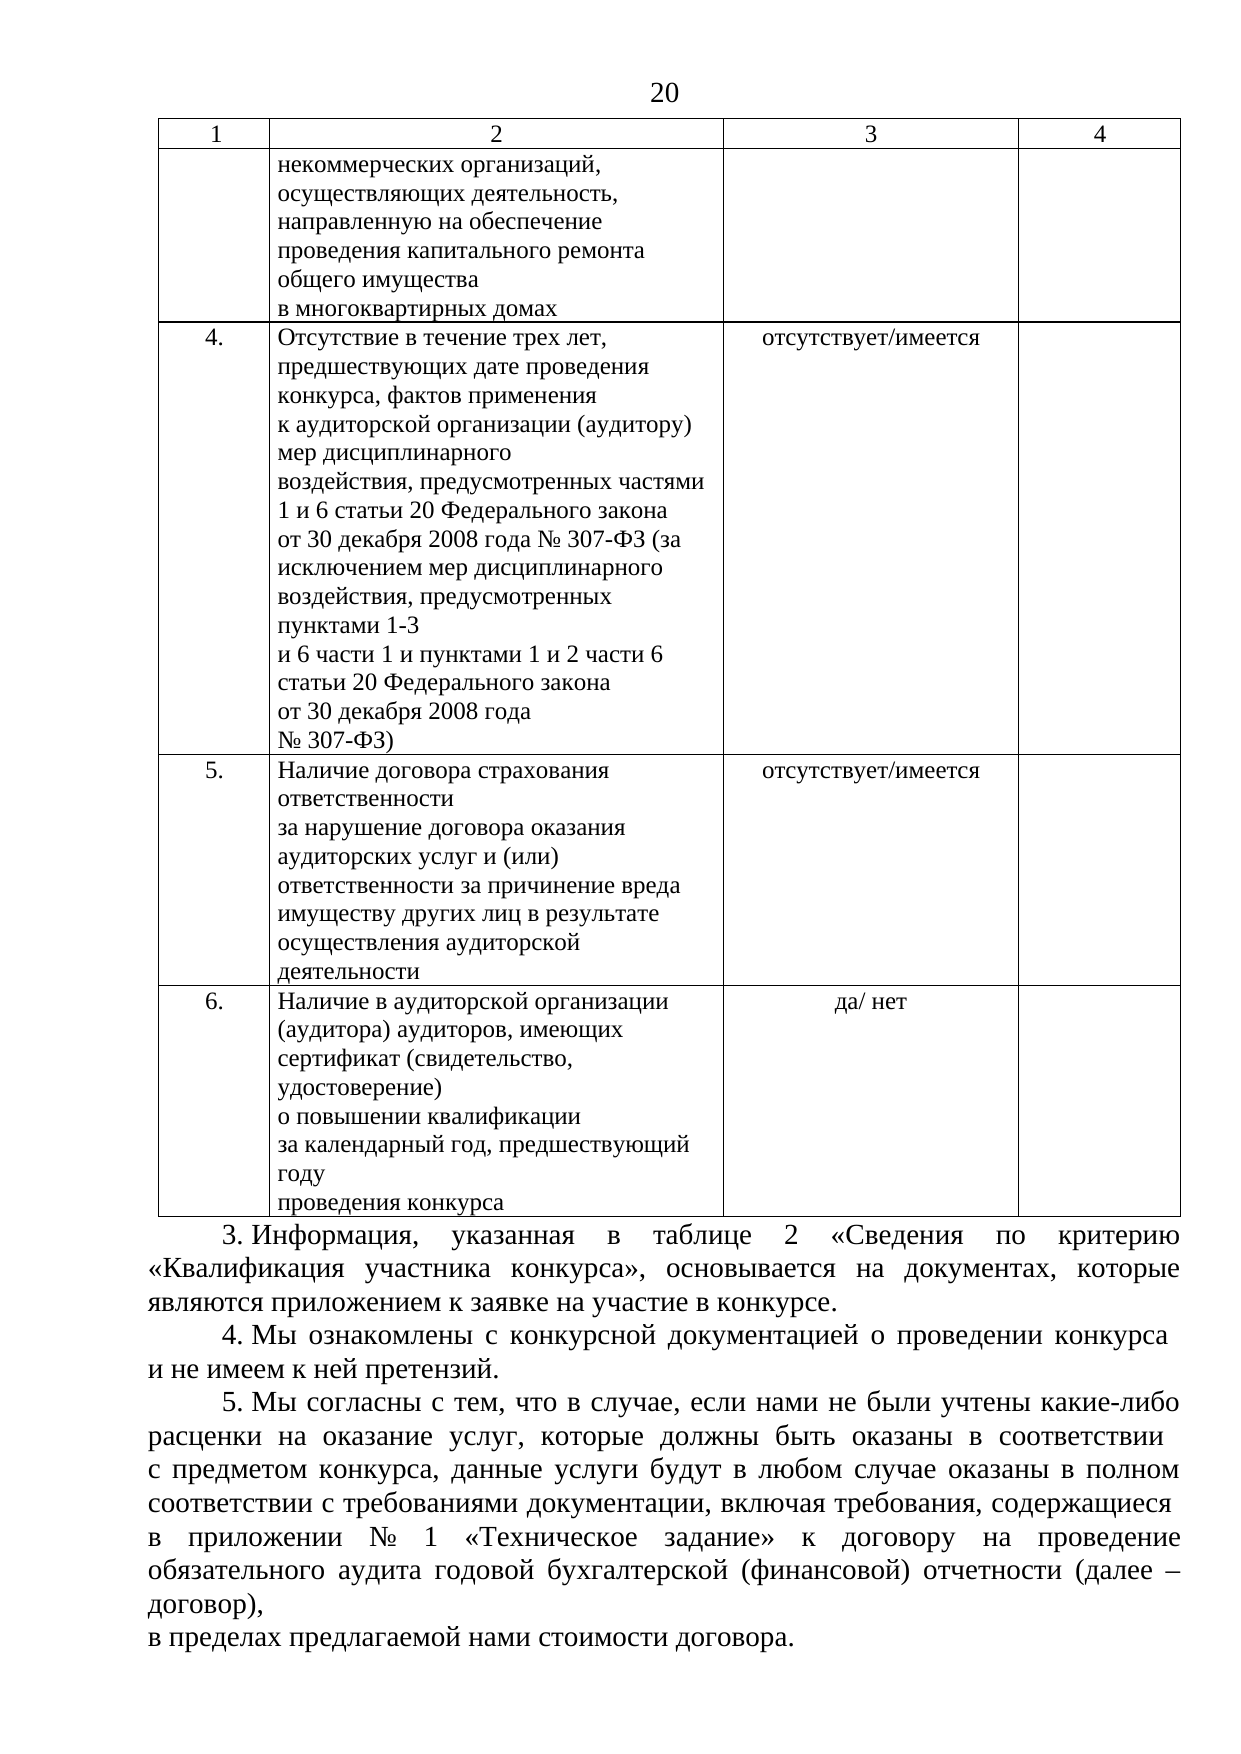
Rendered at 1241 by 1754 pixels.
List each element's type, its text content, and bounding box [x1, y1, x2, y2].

table_header 4 [1019, 119, 1180, 148]
table_cell отсутствует/имеется [724, 323, 1018, 754]
table_cell 5. [159, 755, 269, 985]
list Информация, указанная в таблице 2 «Сведения по критерию «Квалификация участника конкурса», основывается на документах, которые являются приложением к заявке на участие в конкурсе. [148, 1217, 1181, 1317]
table_cell [159, 149, 269, 321]
table_cell да/ нет [724, 986, 1018, 1216]
table_cell отсутствует/имеется [724, 755, 1018, 985]
list Мы ознакомлены с конкурсной документацией о проведении конкурса и не имеем к ней претензий. [148, 1317, 1181, 1384]
table_cell [724, 149, 1018, 321]
table_cell Наличие договора страхования ответственности за нарушение договора оказания аудиторских услуг и (или) ответственности за причинение вреда имуществу других лиц в результате осуществления аудиторской деятельности [270, 755, 723, 985]
table_cell [1019, 149, 1180, 321]
list Мы согласны с тем, что в случае, если нами не были учтены какие-либо расценки на оказание услуг, которые должны быть оказаны в соответствии с предметом конкурса, данные услуги будут в любом случае оказаны в полном соответствии с требованиями документации, включая требования, содержащиеся в приложении № 1 «Техническое задание» к договору на проведение обязательного аудита годовой бухгалтерской (финансовой) отчетности (далее – договор), в пределах предлагаемой нами стоимости договора. [148, 1384, 1181, 1653]
table_cell [1019, 323, 1180, 754]
table_cell [1019, 755, 1180, 985]
table_cell Наличие в аудиторской организации (аудитора) аудиторов, имеющих сертификат (свидетельство, удостоверение) о повышении квалификации за календарный год, предшествующий году проведения конкурса [270, 986, 723, 1216]
table_cell [1019, 986, 1180, 1216]
table_cell Отсутствие в течение трех лет, предшествующих дате проведения конкурса, фактов применения к аудиторской организации (аудитору) мер дисциплинарного воздействия, предусмотренных частями 1 и 6 статьи 20 Федерального закона от 30 декабря 2008 года № 307-ФЗ (за исключением мер дисциплинарного воздействия, предусмотренных пунктами 1-3 и 6 части 1 и пунктами 1 и 2 части 6 статьи 20 Федерального закона от 30 декабря 2008 года № 307-ФЗ) [270, 323, 723, 754]
table_header 2 [270, 119, 723, 148]
table_cell 6. [159, 986, 269, 1216]
table_cell некоммерческих организаций, осуществляющих деятельность, направленную на обеспечение проведения капитального ремонта общего имущества в многоквартирных домах [270, 149, 723, 321]
table_cell 4. [159, 323, 269, 754]
table_header 1 [159, 119, 269, 148]
table_header 3 [724, 119, 1018, 148]
